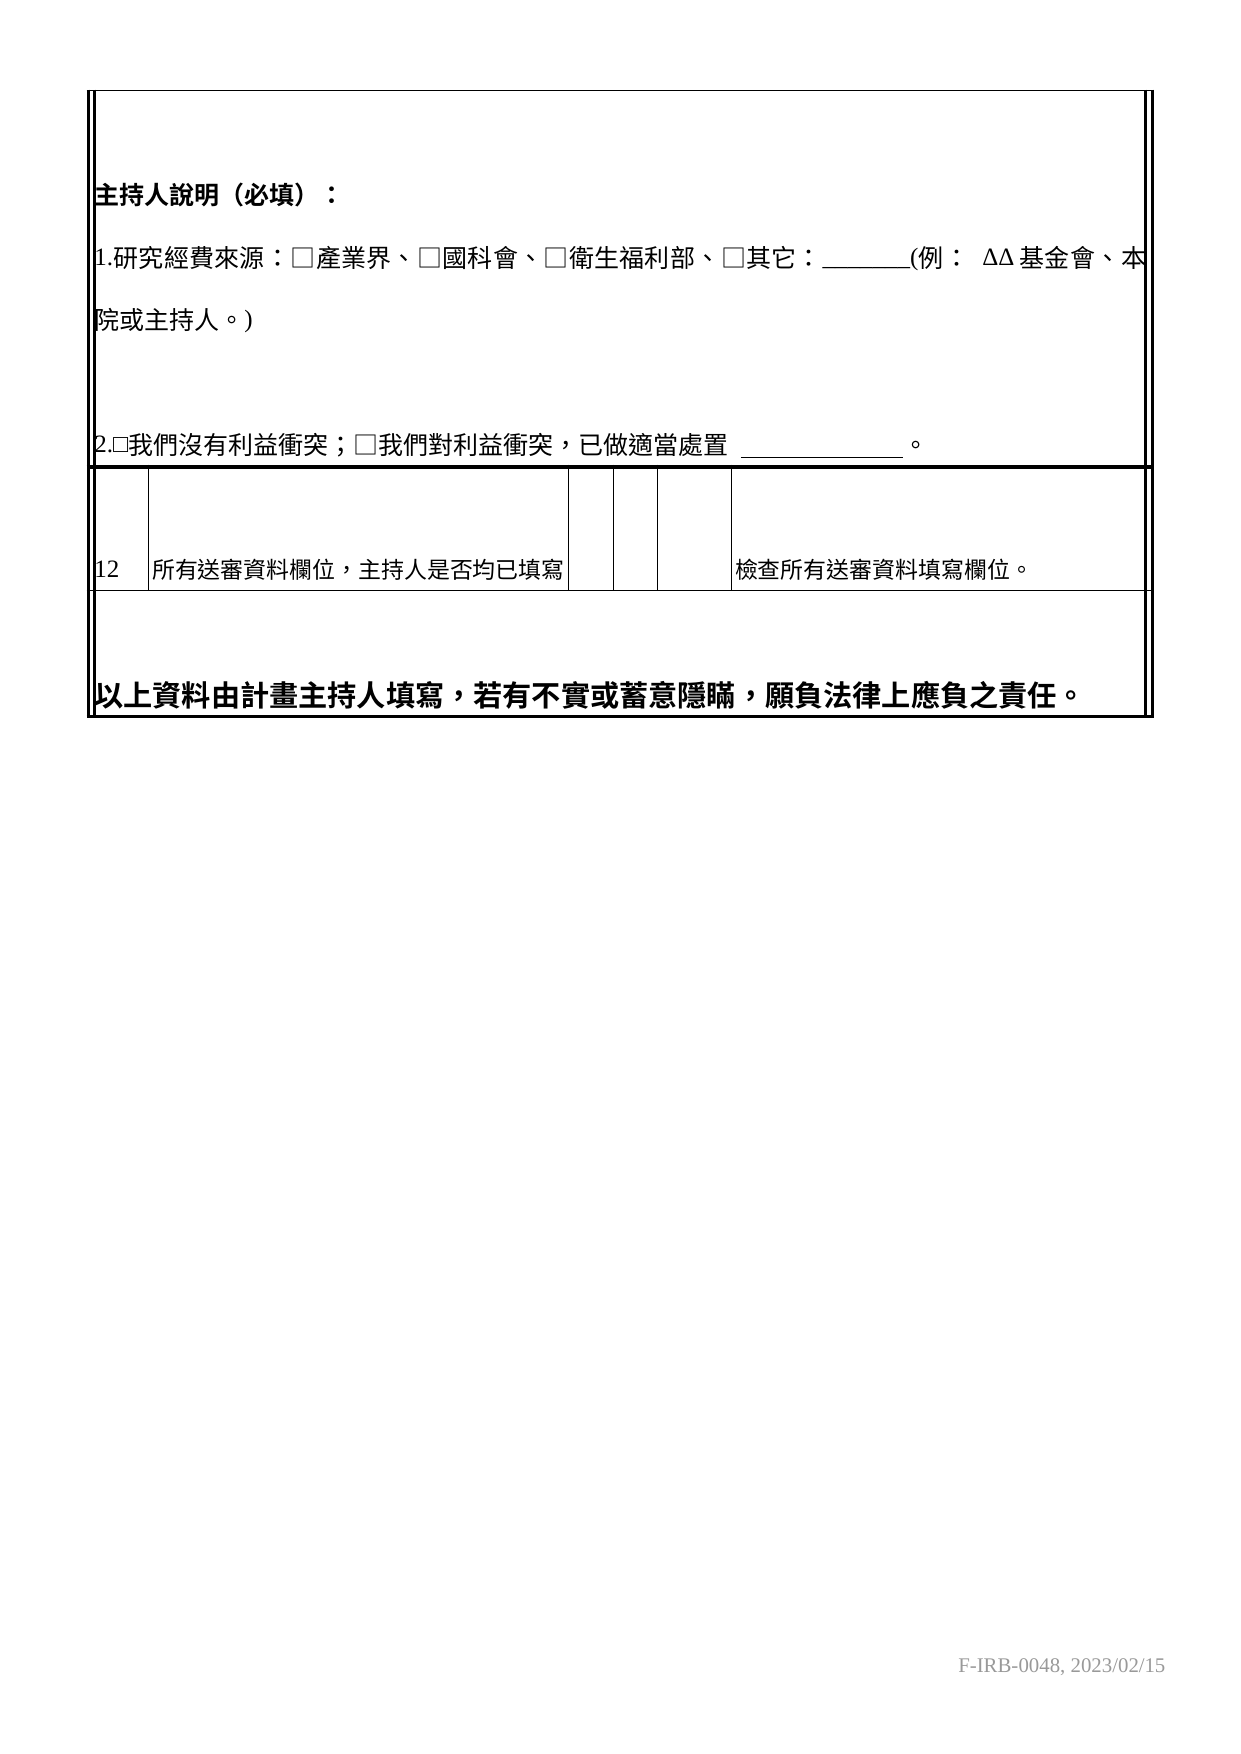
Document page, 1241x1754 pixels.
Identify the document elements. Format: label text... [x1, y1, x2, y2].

table_cell 以上資料由計畫主持人填寫，若有不實或蓄意隱瞞，願負法律上應負之責任。 [96, 591, 1144, 714]
table_cell 12 [96, 469, 148, 589]
table_cell 主持人說明（必填）： 1.研究經費來源：□產業界、□國科會、□衛生福利部、□其它：_______(例： ΔΔ基金會、本院或主持人。) 2.□我們沒有利益衝突；□我們對利益衝突，已做適當處置 。 [96, 91, 1144, 464]
table_cell [569, 469, 613, 589]
table_cell 檢查所有送審資料填寫欄位。 [732, 469, 1144, 589]
table_cell [614, 469, 657, 589]
table_cell [658, 469, 731, 589]
table_cell 所有送審資料欄位，主持人是否均已填寫 [149, 469, 568, 589]
